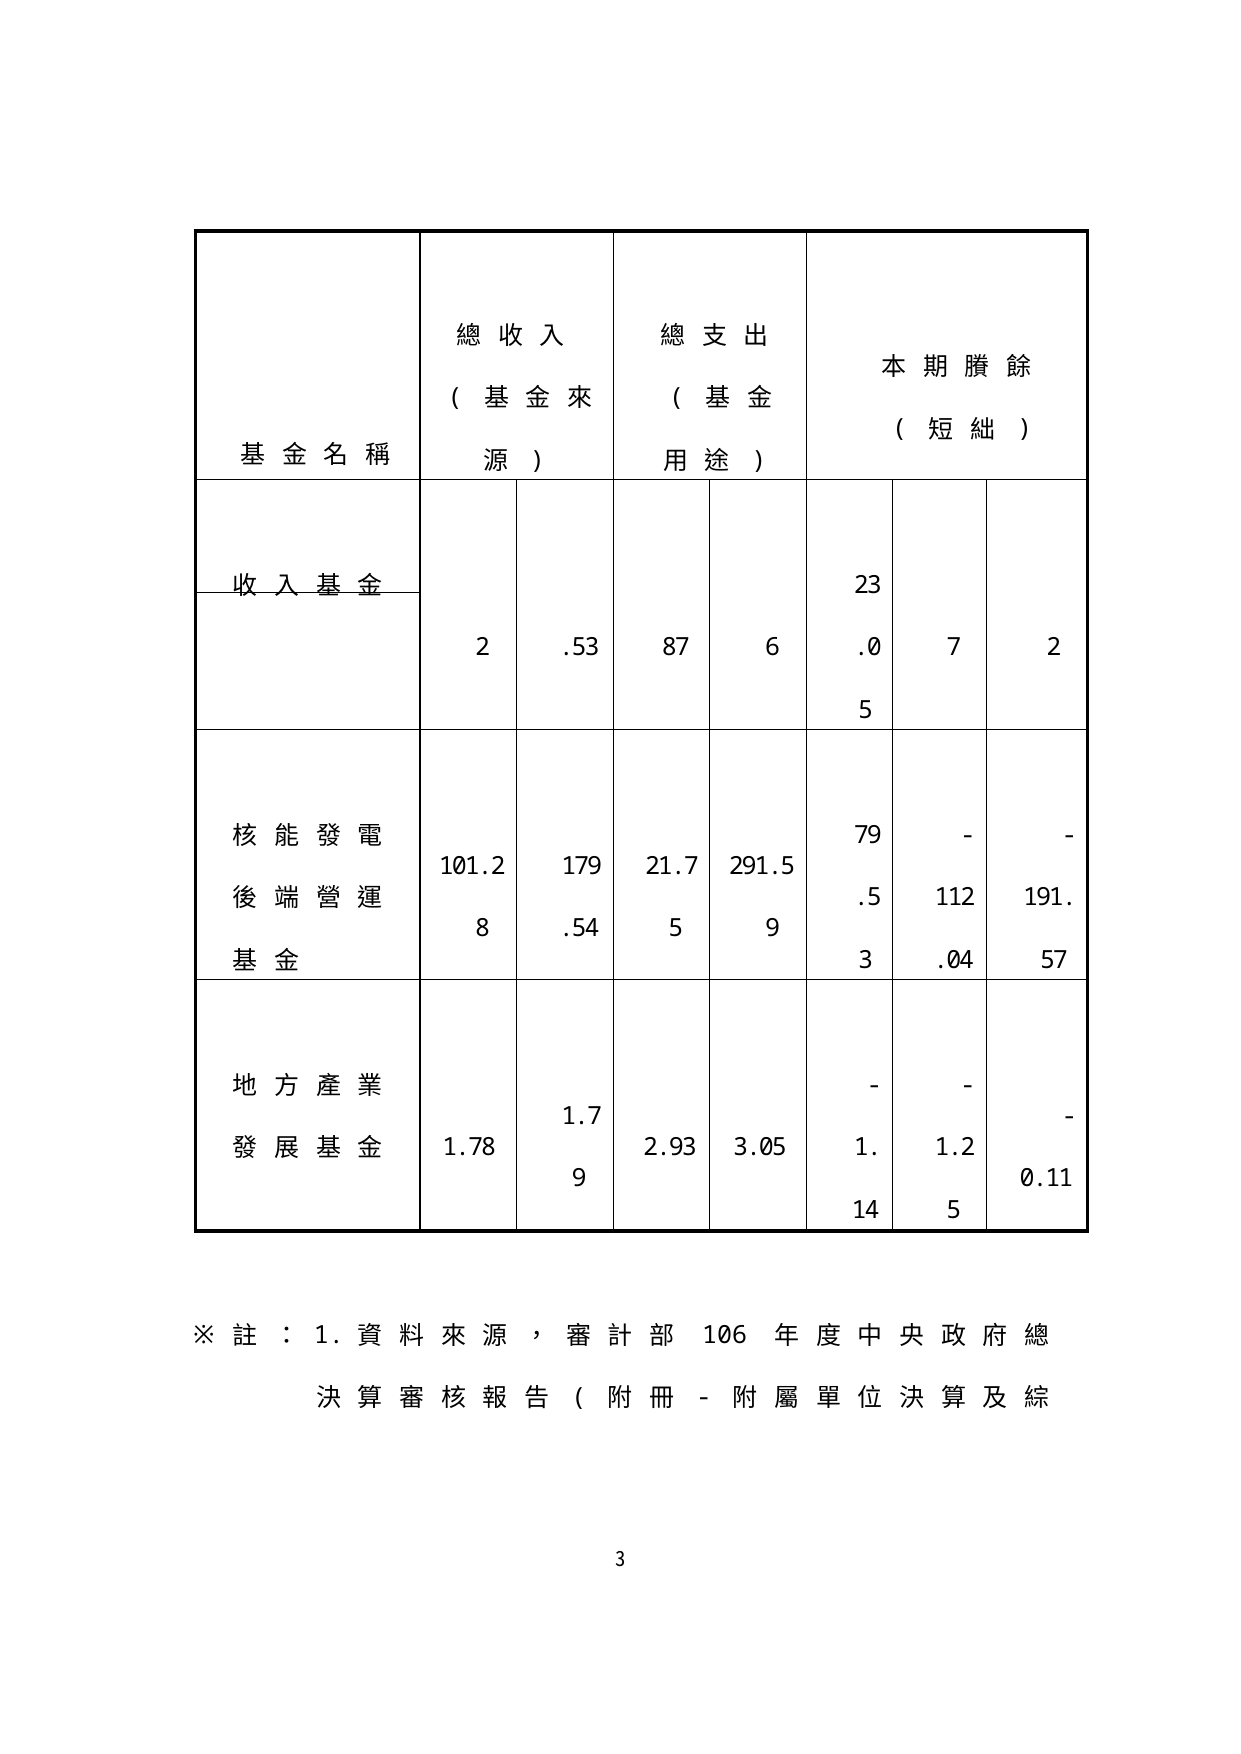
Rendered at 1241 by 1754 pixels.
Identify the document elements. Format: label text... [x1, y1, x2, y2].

table_cell 6 [710, 480, 806, 729]
table_cell -1.25 [893, 980, 986, 1229]
table_cell 179.54 [517, 730, 613, 979]
table_header 總支出(基金用途) [614, 233, 806, 479]
table_cell 291.59 [710, 730, 806, 979]
table_cell 21.75 [614, 730, 709, 979]
table_cell 79.53 [807, 730, 892, 979]
table_cell 核能發電後端營運基金 [197, 730, 419, 979]
table_cell -23.05 [807, 480, 892, 729]
table_cell 7 [893, 480, 986, 729]
table_cell 2 [987, 480, 1086, 729]
table_cell 1.79 [517, 980, 613, 1229]
table_header 總收入(基金來源) [421, 233, 613, 479]
table_cell -0.11 [987, 980, 1086, 1229]
table_cell 2.93 [614, 980, 709, 1229]
table_cell -191.57 [987, 730, 1086, 979]
table_cell -1.14 [807, 980, 892, 1229]
table_cell 2 [421, 480, 516, 729]
table_cell -112.04 [893, 730, 986, 979]
table_cell 地方產業發展基金 [197, 980, 419, 1229]
table_cell 經濟特別收入基金 [197, 480, 419, 592]
table_cell 3.05 [710, 980, 806, 1229]
table_header 基金名稱 [197, 233, 419, 479]
table_header 本期賸餘(短絀) [807, 233, 1086, 479]
table_cell .53 [517, 480, 613, 729]
text ※註：1.資料來源，審計部106年度中央政府總決算審核報告(附冊-附屬單位決算及綜 [183, 1292, 1066, 1417]
table_cell 經濟特別收入基金 [197, 593, 419, 729]
table_cell 87 [614, 480, 709, 729]
table_cell 1.78 [421, 980, 516, 1229]
table_cell 101.28 [421, 730, 516, 979]
